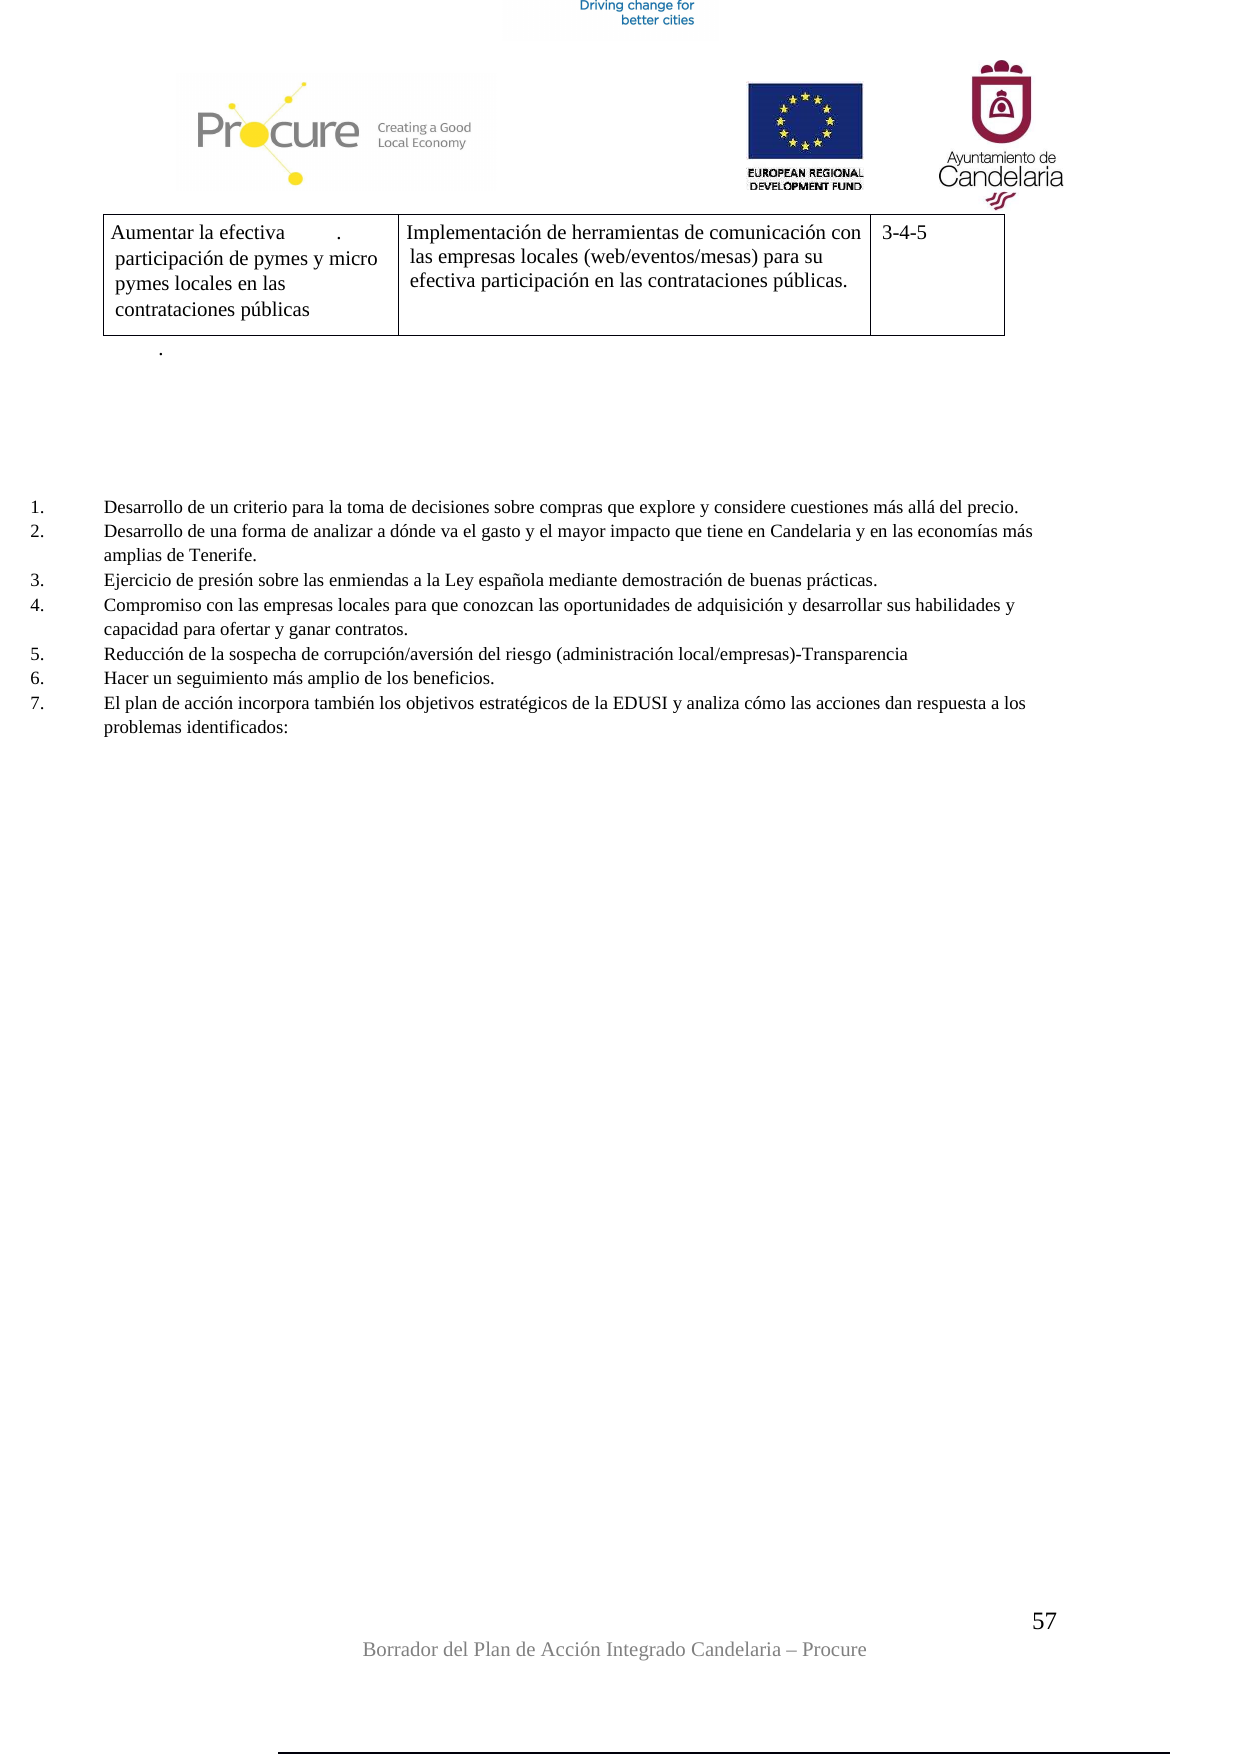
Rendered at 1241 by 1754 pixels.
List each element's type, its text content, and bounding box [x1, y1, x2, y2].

table_cell Aumentar la efectiva . participación de pymes y micro pymes locales en las contrataciones públicas [104, 215, 398, 335]
table_cell Implementación de herramientas de comunicación con las empresas locales (web/eventos/mesas) para su efectiva participación en las contrataciones públicas. [399, 215, 870, 335]
table_cell 3-4-5 [871, 215, 1004, 335]
list Hacer un seguimiento más amplio de los beneficios. [30, 667, 1064, 689]
list Compromiso con las empresas locales para que conozcan las oportunidades de adquisición y desarrollar sus habilidades y capacidad para ofertar y ganar contratos. [30, 594, 1064, 639]
list Desarrollo de un criterio para la toma de decisiones sobre compras que explore y considere cuestiones más allá del precio. [30, 496, 1064, 517]
list Ejercicio de presión sobre las enmiendas a la Ley española mediante demostración de buenas prácticas. [30, 569, 1064, 591]
list El plan de acción incorpora también los objetivos estratégicos de la EDUSI y analiza cómo las acciones dan respuesta a los problemas identificados: [30, 692, 1064, 737]
list Desarrollo de una forma de analizar a dónde va el gasto y el mayor impacto que tiene en Candelaria y en las economías más amplias de Tenerife. [30, 520, 1064, 566]
list Reducción de la sospecha de corrupción/aversión del riesgo (administración local/empresas)-Transparencia [30, 642, 1064, 664]
text . [158, 336, 1064, 360]
